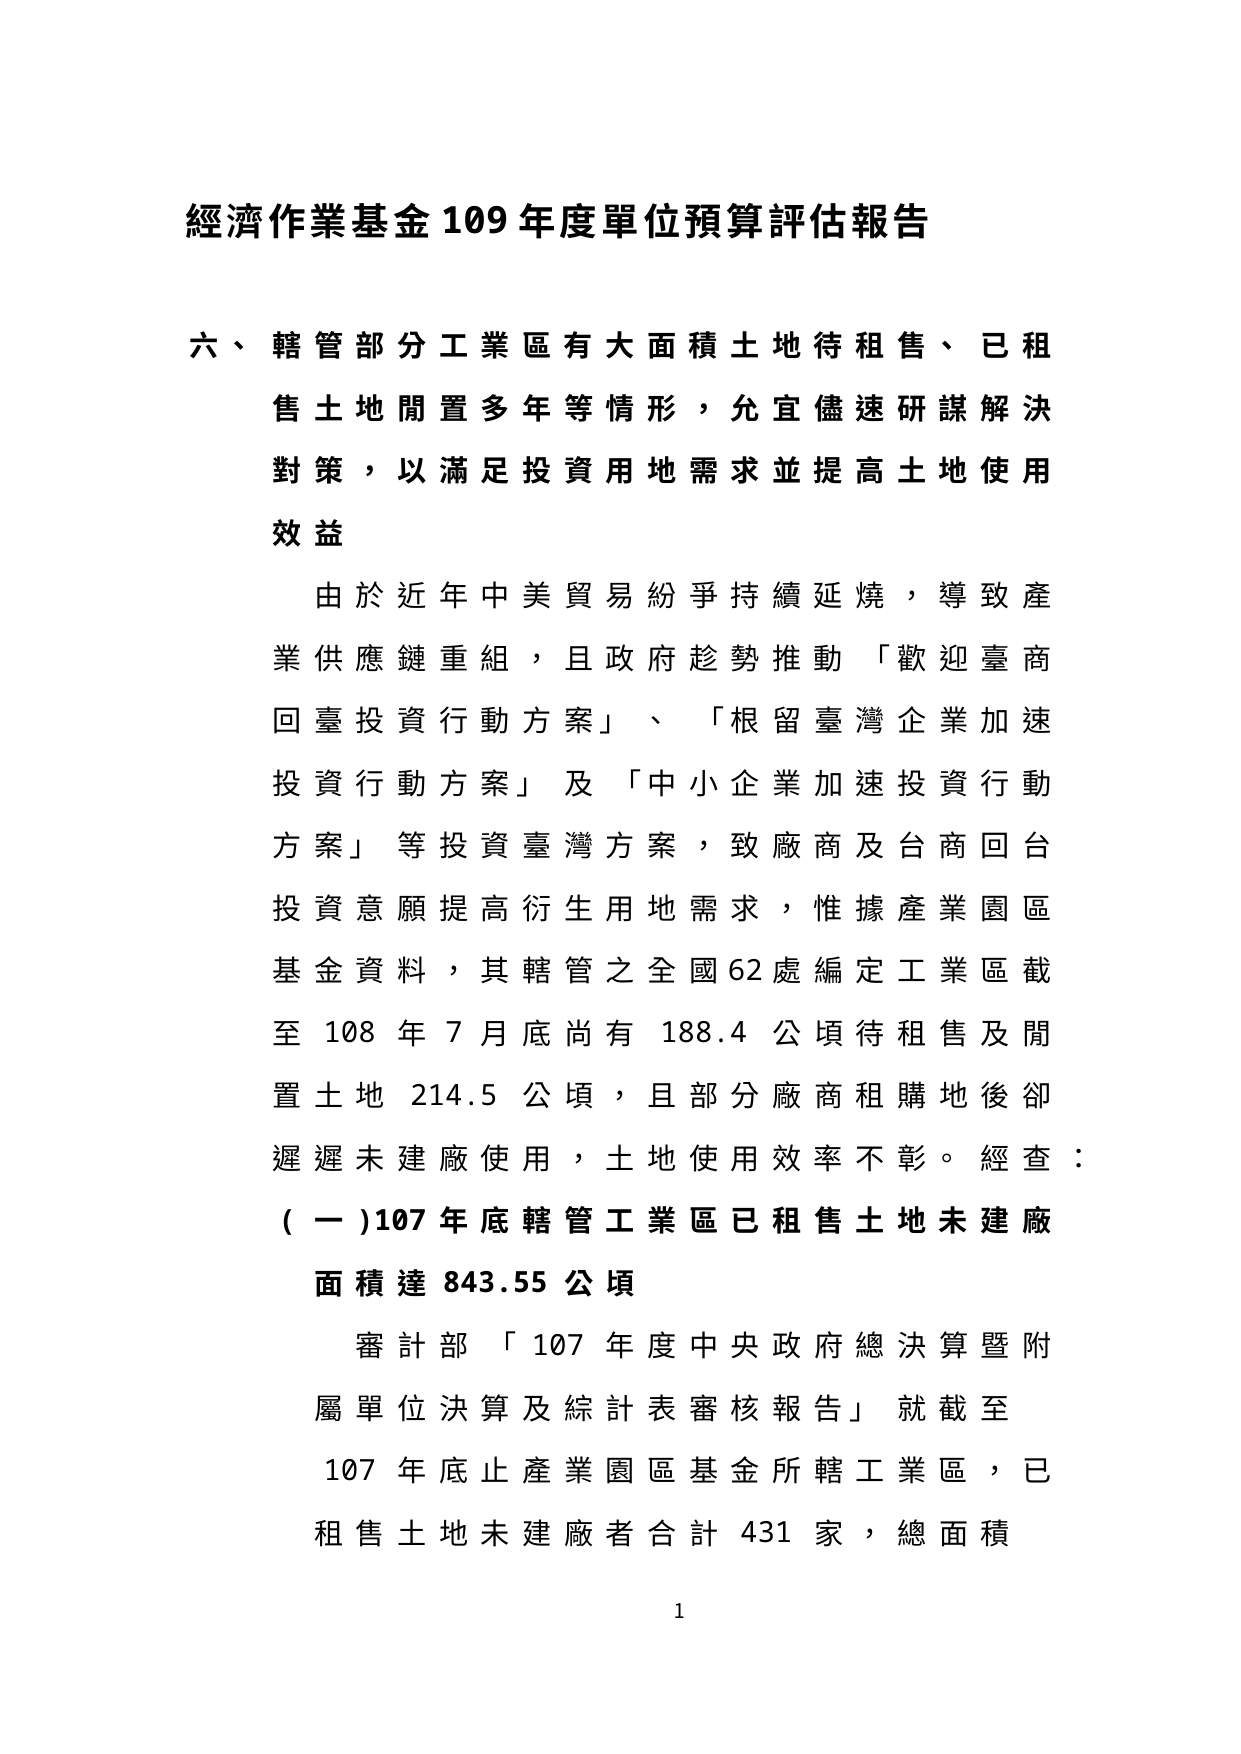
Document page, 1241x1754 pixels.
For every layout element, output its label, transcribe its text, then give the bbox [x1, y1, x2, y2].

text 經濟作業基金109年度單位預算評估報告 [183, 177, 1058, 240]
text 審計部「107年度中央政府總決算暨附屬單位決算及綜計表審核報告」就截至107年底止產業園區基金所轄工業區，已租售土地未建廠者合計431家，總面積 [271, 1302, 1058, 1552]
text (一)107年底轄管工業區已租售土地未建廠面積達843.55公頃 [242, 1177, 1058, 1302]
text 由於近年中美貿易紛爭持續延燒，導致產業供應鏈重組，且政府趁勢推動「歡迎臺商回臺投資行動方案」、「根留臺灣企業加速投資行動方案」及「中小企業加速投資行動方案」等投資臺灣方案，致廠商及台商回台投資意願提高衍生用地需求，惟據產業園區基金資料，其轄管之全國62處編定工業區截至108年7月底尚有188.4公頃待租售及閒置土地214.5公頃，且部分廠商租購地後卻遲遲未建廠使用，土地使用效率不彰。經查： [242, 552, 1058, 1177]
text 六、轄管部分工業區有大面積土地待租售、已租售土地閒置多年等情形，允宜儘速研謀解決對策，以滿足投資用地需求並提高土地使用效益 [183, 302, 1058, 552]
